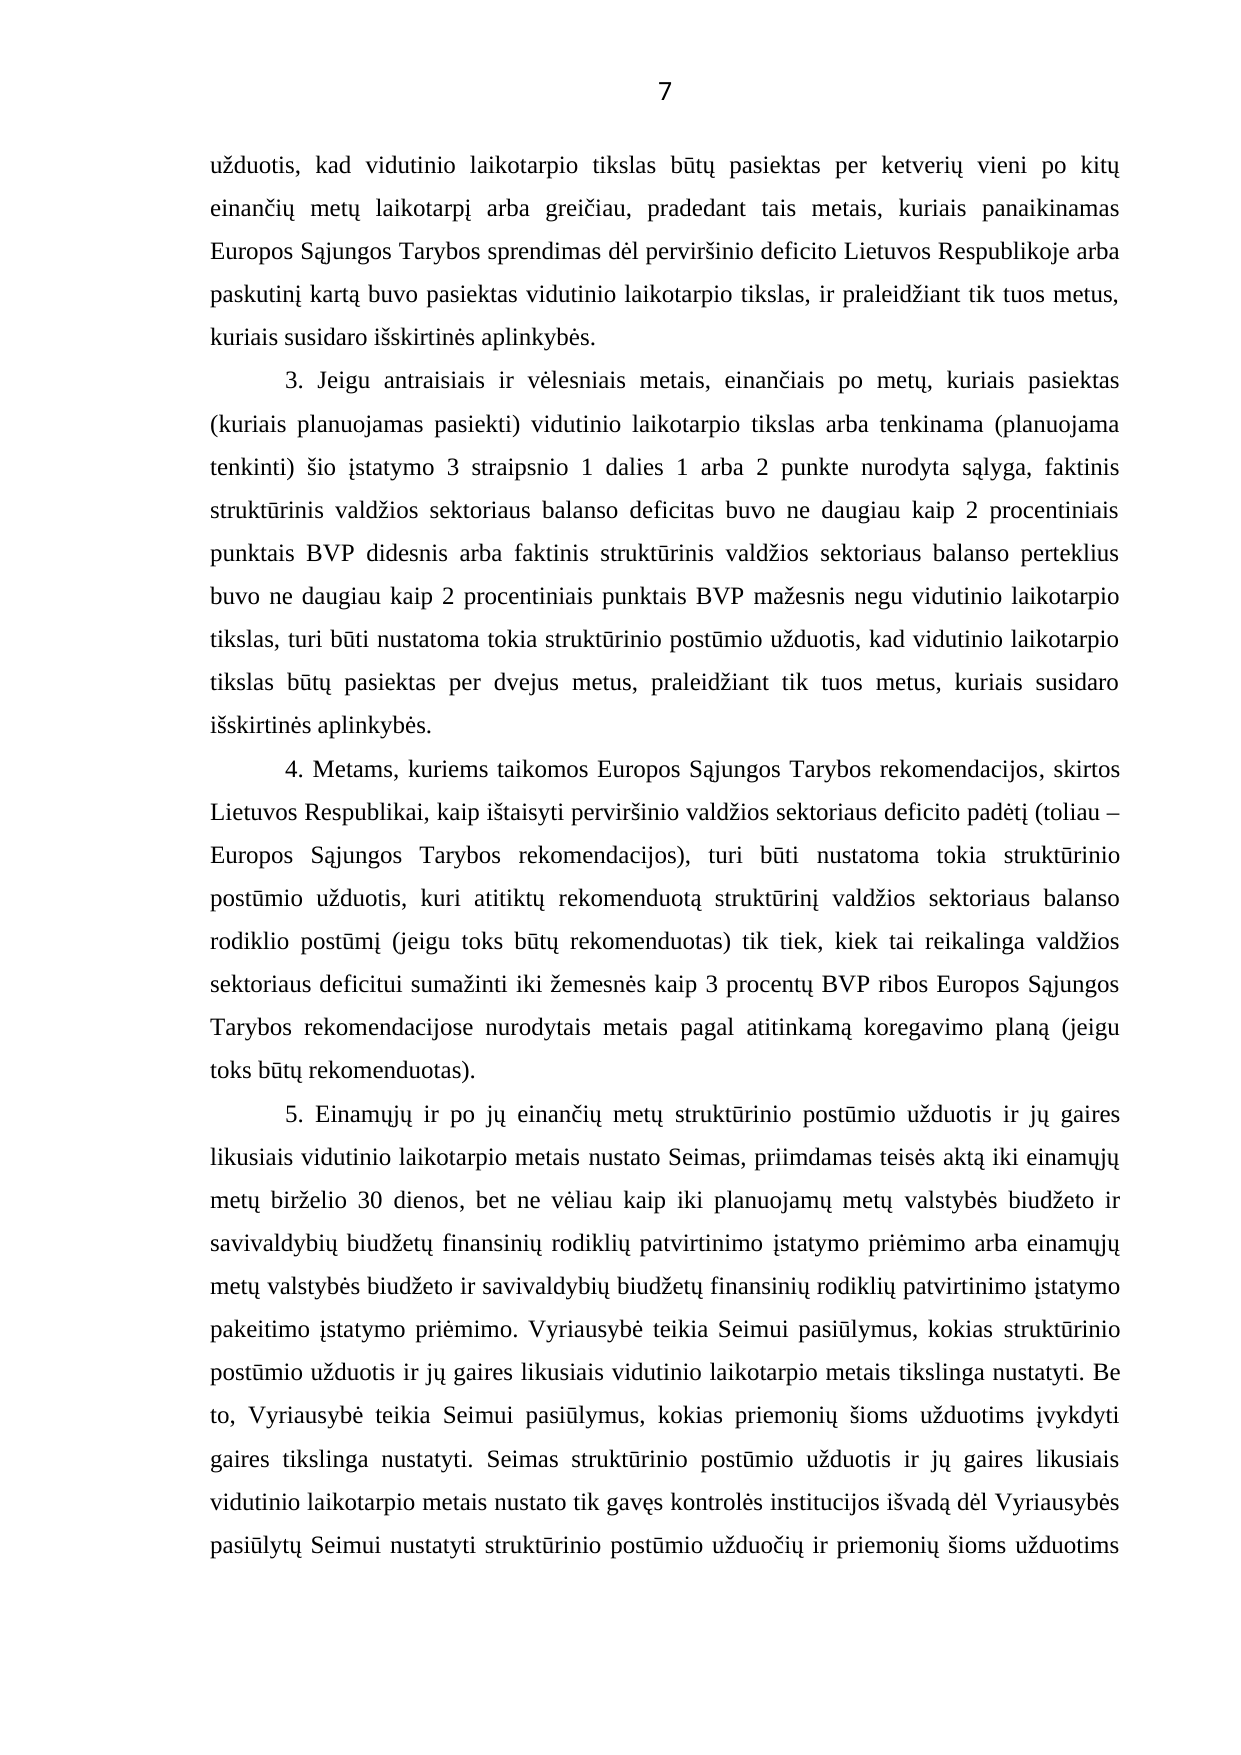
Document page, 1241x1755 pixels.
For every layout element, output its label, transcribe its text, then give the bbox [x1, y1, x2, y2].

text užduotis, kad vidutinio laikotarpio tikslas būtų pasiektas per ketverių vieni po kitų einančių metų laikotarpį arba greičiau, pradedant tais metais, kuriais panaikinamas Europos Sąjungos Tarybos sprendimas dėl perviršinio deficito Lietuvos Respublikoje arba paskutinį kartą buvo pasiektas vidutinio laikotarpio tikslas, ir praleidžiant tik tuos metus, kuriais susidaro išskirtinės aplinkybės. [210, 150, 1120, 351]
text 5. Einamųjų ir po jų einančių metų struktūrinio postūmio užduotis ir jų gaires likusiais vidutinio laikotarpio metais nustato Seimas, priimdamas teisės aktą iki einamųjų metų birželio 30 dienos, bet ne vėliau kaip iki planuojamų metų valstybės biudžeto ir savivaldybių biudžetų finansinių rodiklių patvirtinimo įstatymo priėmimo arba einamųjų metų valstybės biudžeto ir savivaldybių biudžetų finansinių rodiklių patvirtinimo įstatymo pakeitimo įstatymo priėmimo. Vyriausybė teikia Seimui pasiūlymus, kokias struktūrinio postūmio užduotis ir jų gaires likusiais vidutinio laikotarpio metais tikslinga nustatyti. Be to, Vyriausybė teikia Seimui pasiūlymus, kokias priemonių šioms užduotims įvykdyti gaires tikslinga nustatyti. Seimas struktūrinio postūmio užduotis ir jų gaires likusiais vidutinio laikotarpio metais nustato tik gavęs kontrolės institucijos išvadą dėl Vyriausybės pasiūlytų Seimui nustatyti struktūrinio postūmio užduočių ir priemonių šioms užduotims [210, 1099, 1120, 1559]
text 3. Jeigu antraisiais ir vėlesniais metais, einančiais po metų, kuriais pasiektas (kuriais planuojamas pasiekti) vidutinio laikotarpio tikslas arba tenkinama (planuojama tenkinti) šio įstatymo 3 straipsnio 1 dalies 1 arba 2 punkte nurodyta sąlyga, faktinis struktūrinis valdžios sektoriaus balanso deficitas buvo ne daugiau kaip 2 procentiniais punktais BVP didesnis arba faktinis struktūrinis valdžios sektoriaus balanso perteklius buvo ne daugiau kaip 2 procentiniais punktais BVP mažesnis negu vidutinio laikotarpio tikslas, turi būti nustatoma tokia struktūrinio postūmio užduotis, kad vidutinio laikotarpio tikslas būtų pasiektas per dvejus metus, praleidžiant tik tuos metus, kuriais susidaro išskirtinės aplinkybės. [210, 366, 1120, 739]
text 4. Metams, kuriems taikomos Europos Sąjungos Tarybos rekomendacijos, skirtos Lietuvos Respublikai, kaip ištaisyti perviršinio valdžios sektoriaus deficito padėtį (toliau – Europos Sąjungos Tarybos rekomendacijos), turi būti nustatoma tokia struktūrinio postūmio užduotis, kuri atitiktų rekomenduotą struktūrinį valdžios sektoriaus balanso rodiklio postūmį (jeigu toks būtų rekomenduotas) tik tiek, kiek tai reikalinga valdžios sektoriaus deficitui sumažinti iki žemesnės kaip 3 procentų BVP ribos Europos Sąjungos Tarybos rekomendacijose nurodytais metais pagal atitinkamą koregavimo planą (jeigu toks būtų rekomenduotas). [210, 754, 1120, 1084]
